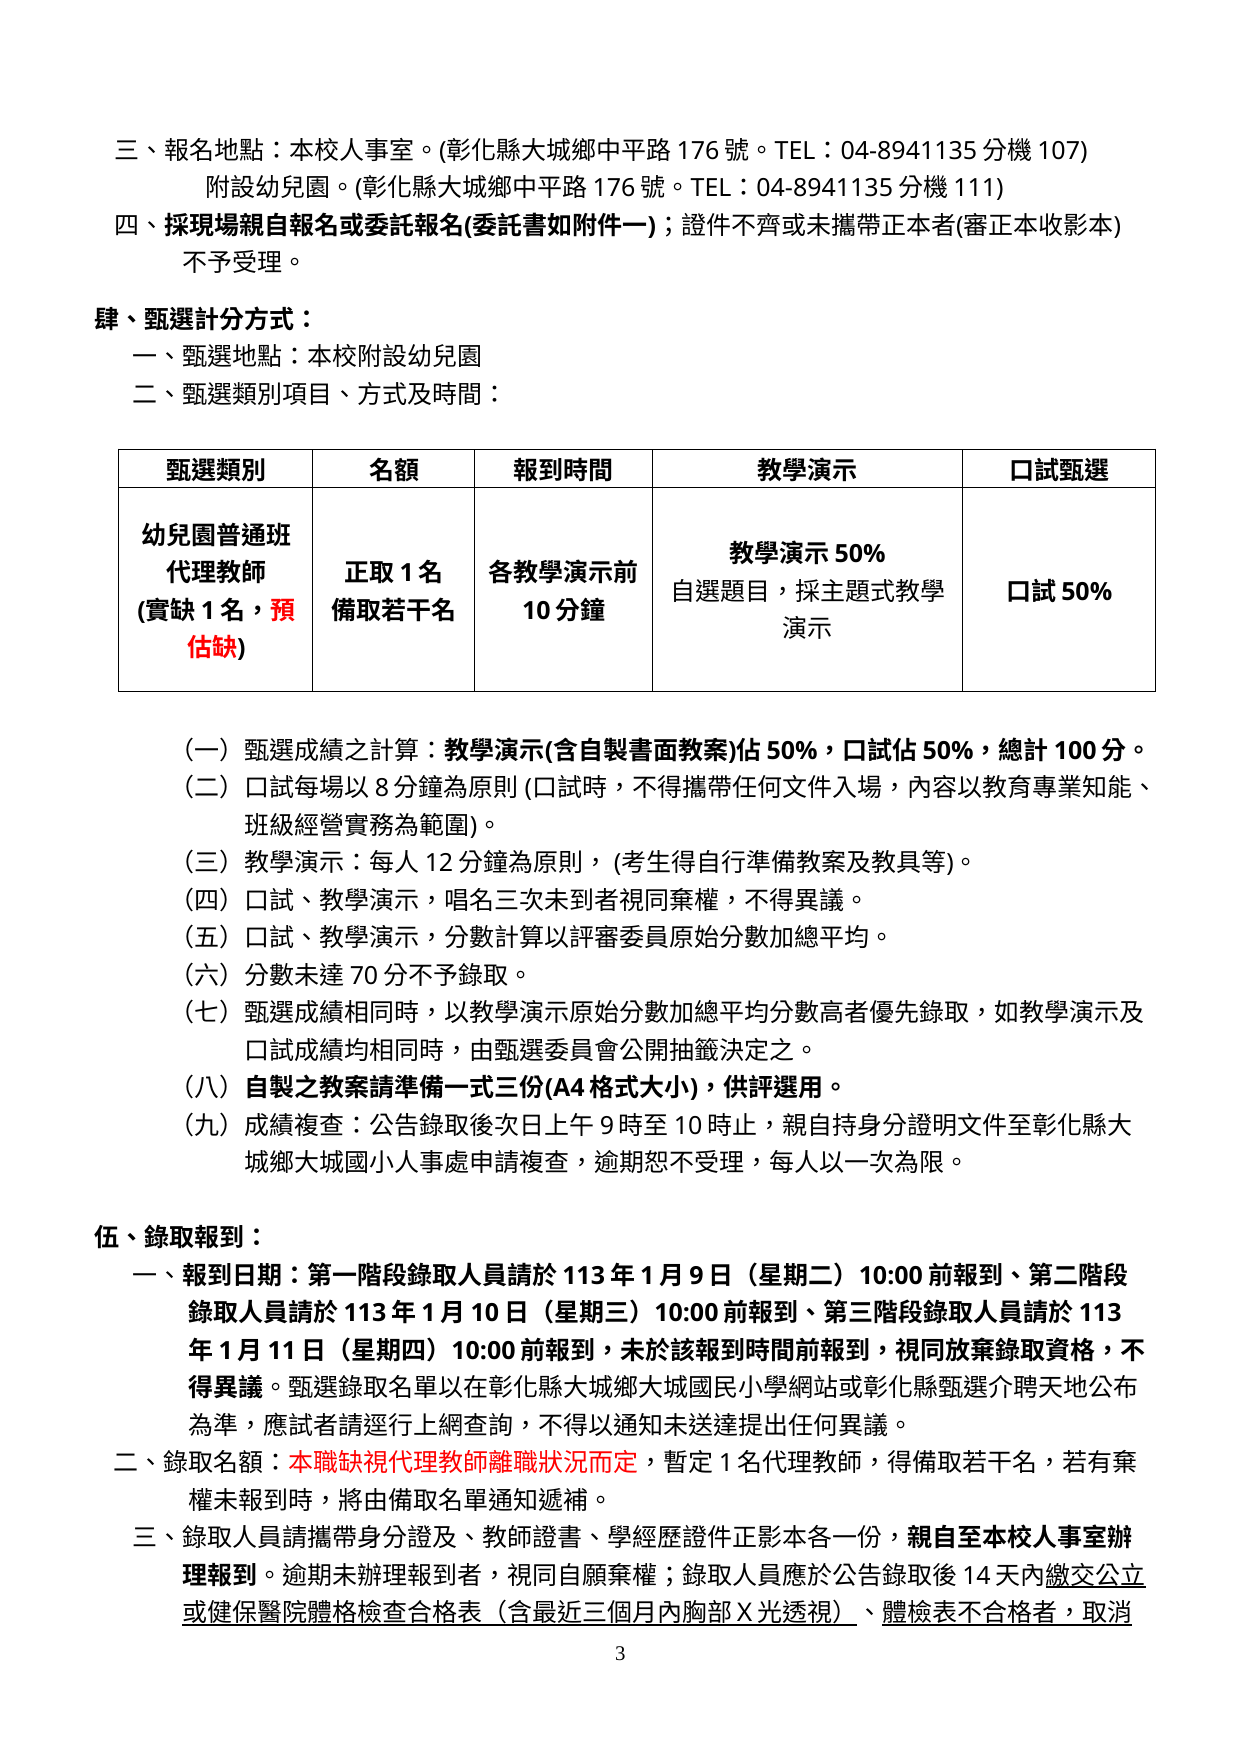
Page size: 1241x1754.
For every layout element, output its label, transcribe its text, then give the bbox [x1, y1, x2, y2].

table_header 教學演示 [653, 450, 962, 487]
text 二、錄取名額：本職缺視代理教師離職狀況而定，暫定1名代理教師，得備取若干名，若有棄權未報到時，將由備取名單通知遞補。 [94, 1442, 1146, 1517]
text （八）自製之教案請準備一式三份(A4格式大小)，供評選用。 [169, 1067, 1146, 1104]
text （三）教學演示：每人12分鐘為原則， (考生得自行準備教案及教具等)。 [169, 842, 1146, 879]
text （一）甄選成績之計算：教學演示(含自製書面教案)佔50%，口試佔50%，總計100分。 [169, 729, 1146, 767]
table_cell 教學演示50% 自選題目，採主題式教學演示 [653, 488, 962, 691]
text （五）口試、教學演示，分數計算以評審委員原始分數加總平均。 [169, 917, 1146, 954]
table_cell 正取1名 備取若干名 [313, 488, 474, 691]
text 一、甄選地點：本校附設幼兒園 [132, 336, 1146, 373]
table_cell 各教學演示前10分鐘 [475, 488, 652, 691]
text （九）成績複查：公告錄取後次日上午9時至10時止，親自持身分證明文件至彰化縣大城鄉大城國小人事處申請複查，逾期恕不受理，每人以一次為限。 [169, 1104, 1146, 1179]
text （六）分數未達70分不予錄取。 [169, 954, 1146, 992]
text 肆、甄選計分方式： [94, 298, 1146, 336]
table_cell 幼兒園普通班代理教師 (實缺1名，預估缺) [119, 488, 312, 691]
text 三、錄取人員請攜帶身分證及、教師證書、學經歷證件正影本各一份，親自至本校人事室辦理報到。逾期未辦理報到者，視同自願棄權；錄取人員應於公告錄取後14天內繳交公立或健保醫院體格檢查合格表（含最近三個月內胸部Ｘ光透視）、體檢表不合格者，取消 [132, 1517, 1146, 1629]
text 伍、錄取報到： [94, 1217, 1146, 1254]
text 一、報到日期：第一階段錄取人員請於113年1月9日（星期二）10:00前報到、第二階段錄取人員請於113年1月10日（星期三）10:00前報到、第三階段錄取人員請於113年1月11日（星期四）10:00前報到，未於該報到時間前報到，視同放棄錄取資格，不得異議。甄選錄取名單以在彰化縣大城鄉大城國民小學網站或彰化縣甄選介聘天地公布為準，應試者請逕行上網查詢，不得以通知未送達提出任何異議。 [132, 1254, 1146, 1442]
text 二、甄選類別項目、方式及時間： [132, 373, 1146, 411]
table_cell 口試50% [963, 488, 1155, 691]
table_header 口試甄選 [963, 450, 1155, 487]
text 四、採現場親自報名或委託報名(委託書如附件一)；證件不齊或未攜帶正本者(審正本收影本)不予受理。 [94, 205, 1146, 280]
text 三、報名地點：本校人事室。(彰化縣大城鄉中平路176號。TEL：04-8941135分機107) [94, 130, 1146, 167]
table_header 報到時間 [475, 450, 652, 487]
text （二）口試每場以8分鐘為原則 (口試時，不得攜帶任何文件入場，內容以教育專業知能、班級經營實務為範圍)。 [169, 767, 1146, 842]
text （四）口試、教學演示，唱名三次未到者視同棄權，不得異議。 [169, 879, 1146, 917]
table_header 名額 [313, 450, 474, 487]
text 附設幼兒園。(彰化縣大城鄉中平路176號。TEL：04-8941135分機111) [94, 167, 1146, 205]
table_header 甄選類別 [119, 450, 312, 487]
text （七）甄選成績相同時，以教學演示原始分數加總平均分數高者優先錄取，如教學演示及口試成績均相同時，由甄選委員會公開抽籤決定之。 [169, 992, 1146, 1067]
